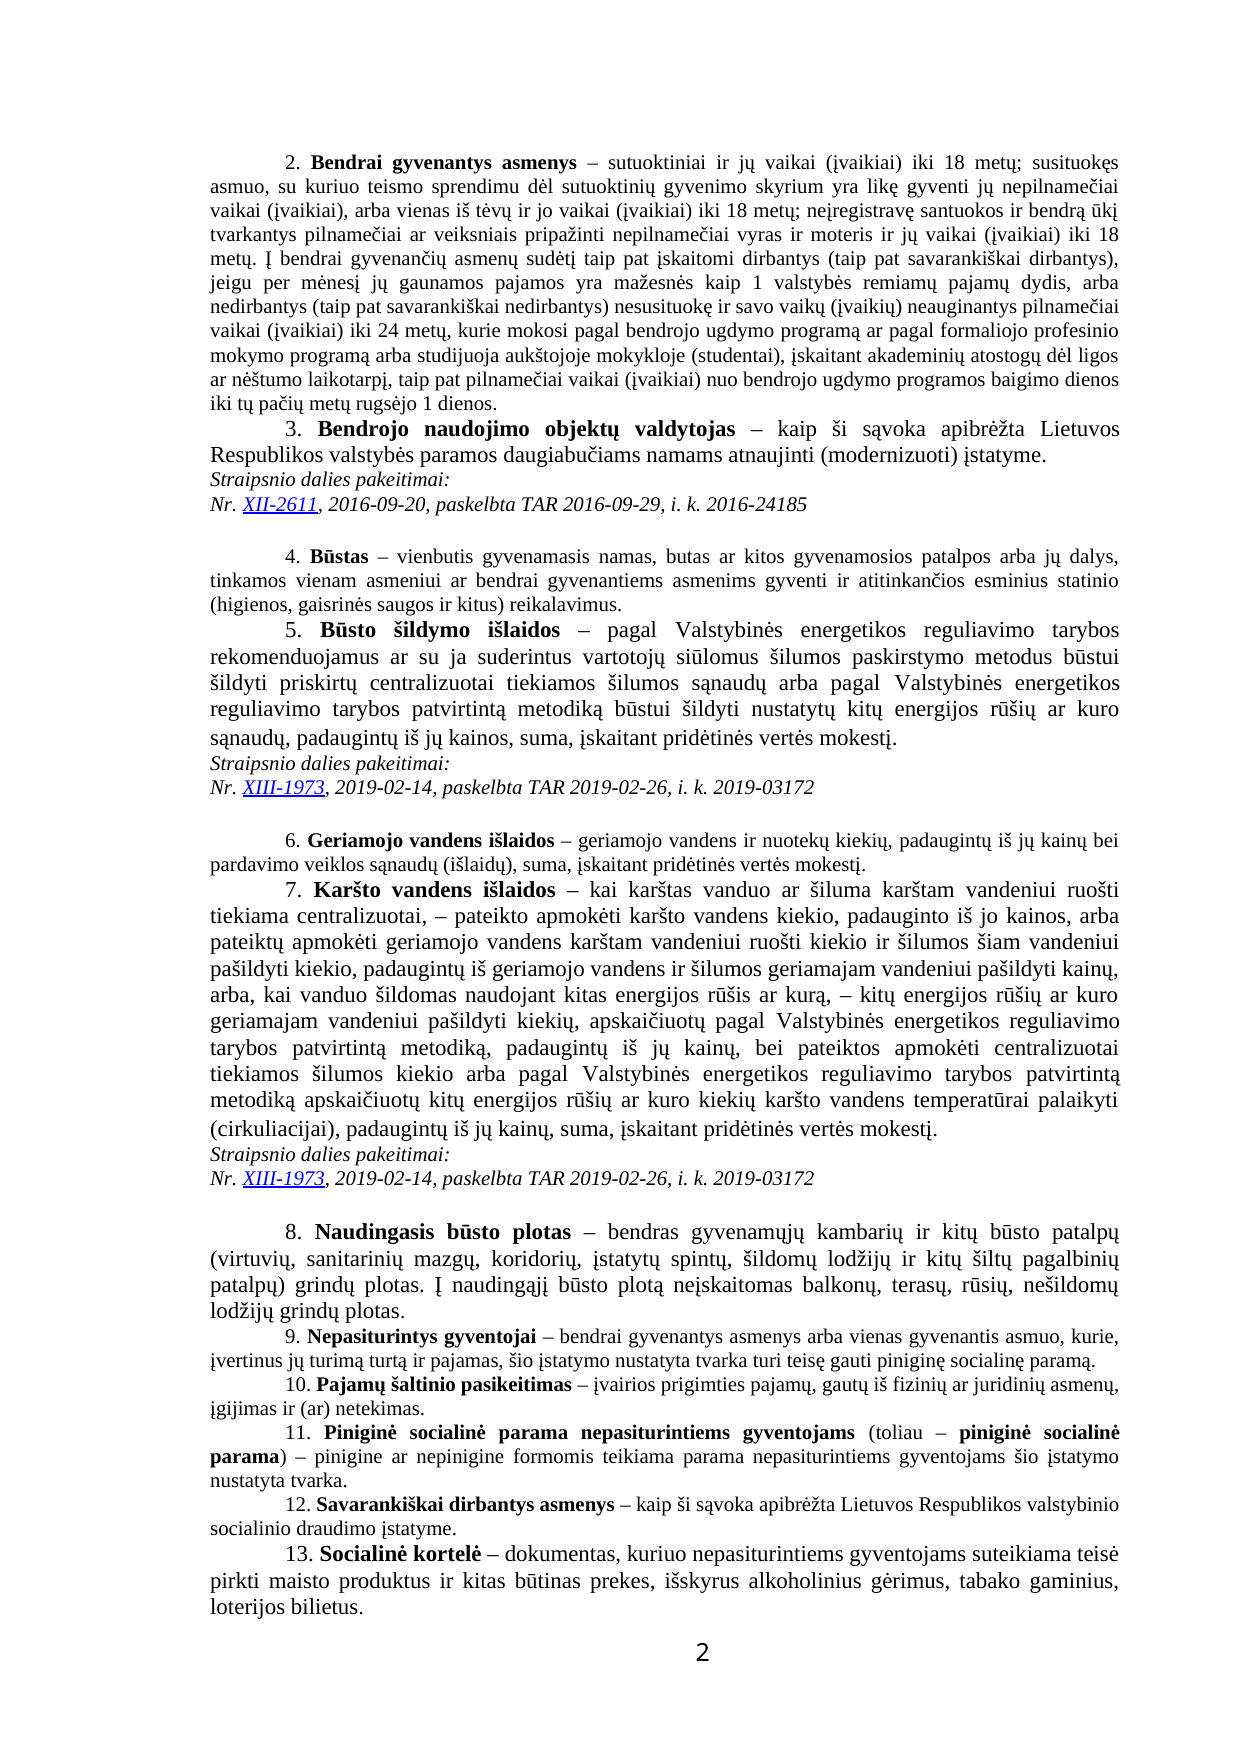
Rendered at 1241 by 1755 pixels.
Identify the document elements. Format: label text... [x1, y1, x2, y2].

text 8. Naudingasis būsto plotas – bendras gyvenamųjų kambarių ir kitų būsto patalpų (virtuvių, sanitarinių mazgų, koridorių, įstatytų spintų, šildomų lodžijų ir kitų šiltų pagalbinių patalpų) grindų plotas. Į naudingąjį būsto plotą neįskaitomas balkonų, terasų, rūsių, nešildomų lodžijų grindų plotas. [210, 1218, 1120, 1324]
text 2. Bendrai gyvenantys asmenys – sutuoktiniai ir jų vaikai (įvaikiai) iki 18 metų; susituokęs asmuo, su kuriuo teismo sprendimu dėl sutuoktinių gyvenimo skyrium yra likę gyventi jų nepilnamečiai vaikai (įvaikiai), arba vienas iš tėvų ir jo vaikai (įvaikiai) iki 18 metų; neįregistravę santuokos ir bendrą ūkį tvarkantys pilnamečiai ar veiksniais pripažinti nepilnamečiai vyras ir moteris ir jų vaikai (įvaikiai) iki 18 metų. Į bendrai gyvenančių asmenų sudėtį taip pat įskaitomi dirbantys (taip pat savarankiškai dirbantys), jeigu per mėnesį jų gaunamos pajamos yra mažesnės kaip 1 valstybės remiamų pajamų dydis, arba nedirbantys (taip pat savarankiškai nedirbantys) nesusituokę ir savo vaikų (įvaikių) neauginantys pilnamečiai vaikai (įvaikiai) iki 24 metų, kurie mokosi pagal bendrojo ugdymo programą ar pagal formaliojo profesinio mokymo programą arba studijuoja aukštojoje mokykloje (studentai), įskaitant akademinių atostogų dėl ligos ar nėštumo laikotarpį, taip pat pilnamečiai vaikai (įvaikiai) nuo bendrojo ugdymo programos baigimo dienos iki tų pačių metų rugsėjo 1 dienos. [210, 150, 1120, 415]
text 5. Būsto šildymo išlaidos – pagal Valstybinės energetikos reguliavimo tarybos rekomenduojamus ar su ja suderintus vartotojų siūlomus šilumos paskirstymo metodus būstui šildyti priskirtų centralizuotai tiekiamos šilumos sąnaudų arba pagal Valstybinės energetikos reguliavimo tarybos patvirtintą metodiką būstui šildyti nustatytų kitų energijos rūšių ar kuro sąnaudų, padaugintų iš jų kainos, suma, įskaitant pridėtinės vertės mokestį. [210, 616, 1120, 751]
text 7. Karšto vandens išlaidos – kai karštas vanduo ar šiluma karštam vandeniui ruošti tiekiama centralizuotai, – pateikto apmokėti karšto vandens kiekio, padauginto iš jo kainos, arba pateiktų apmokėti geriamojo vandens karštam vandeniui ruošti kiekio ir šilumos šiam vandeniui pašildyti kiekio, padaugintų iš geriamojo vandens ir šilumos geriamajam vandeniui pašildyti kainų, arba, kai vanduo šildomas naudojant kitas energijos rūšis ar kurą, – kitų energijos rūšių ar kuro geriamajam vandeniui pašildyti kiekių, apskaičiuotų pagal Valstybinės energetikos reguliavimo tarybos patvirtintą metodiką, padaugintų iš jų kainų, bei pateiktos apmokėti centralizuotai tiekiamos šilumos kiekio arba pagal Valstybinės energetikos reguliavimo tarybos patvirtintą metodiką apskaičiuotų kitų energijos rūšių ar kuro kiekių karšto vandens temperatūrai palaikyti (cirkuliacijai), padaugintų iš jų kainų, suma, įskaitant pridėtinės vertės mokestį. [210, 876, 1120, 1142]
text 6. Geriamojo vandens išlaidos – geriamojo vandens ir nuotekų kiekių, padaugintų iš jų kainų bei pardavimo veiklos sąnaudų (išlaidų), suma, įskaitant pridėtinės vertės mokestį. [210, 827, 1120, 876]
text Nr. XIII-1973, 2019-02-14, paskelbta TAR 2019-02-26, i. k. 2019-03172 [210, 775, 1120, 799]
text 12. Savarankiškai dirbantys asmenys – kaip ši sąvoka apibrėžta Lietuvos Respublikos valstybinio socialinio draudimo įstatyme. [210, 1492, 1120, 1540]
text 4. Būstas – vienbutis gyvenamasis namas, butas ar kitos gyvenamosios patalpos arba jų dalys, tinkamos vienam asmeniui ar bendrai gyvenantiems asmenims gyventi ir atitinkančios esminius statinio (higienos, gaisrinės saugos ir kitus) reikalavimus. [210, 544, 1120, 616]
text Nr. XII-2611, 2016-09-20, paskelbta TAR 2016-09-29, i. k. 2016-24185 [210, 491, 1120, 516]
text Straipsnio dalies pakeitimai: [210, 751, 1120, 775]
text 10. Pajamų šaltinio pasikeitimas – įvairios prigimties pajamų, gautų iš fizinių ar juridinių asmenų, įgijimas ir (ar) netekimas. [210, 1372, 1120, 1420]
text 3. Bendrojo naudojimo objektų valdytojas – kaip ši sąvoka apibrėžta Lietuvos Respublikos valstybės paramos daugiabučiams namams atnaujinti (modernizuoti) įstatyme. [210, 415, 1120, 467]
text 11. Piniginė socialinė parama nepasiturintiems gyventojams (toliau – piniginė socialinė parama) – pinigine ar nepinigine formomis teikiama parama nepasiturintiems gyventojams šio įstatymo nustatyta tvarka. [210, 1420, 1120, 1492]
text 9. Nepasiturintys gyventojai – bendrai gyvenantys asmenys arba vienas gyvenantis asmuo, kurie, įvertinus jų turimą turtą ir pajamas, šio įstatymo nustatyta tvarka turi teisę gauti piniginę socialinę paramą. [210, 1324, 1120, 1372]
text Nr. XIII-1973, 2019-02-14, paskelbta TAR 2019-02-26, i. k. 2019-03172 [210, 1166, 1120, 1190]
text Straipsnio dalies pakeitimai: [210, 1142, 1120, 1166]
text Straipsnio dalies pakeitimai: [210, 467, 1120, 491]
text 13. Socialinė kortelė – dokumentas, kuriuo nepasiturintiems gyventojams suteikiama teisė pirkti maisto produktus ir kitas būtinas prekes, išskyrus alkoholinius gėrimus, tabako gaminius, loterijos bilietus. [210, 1540, 1120, 1619]
